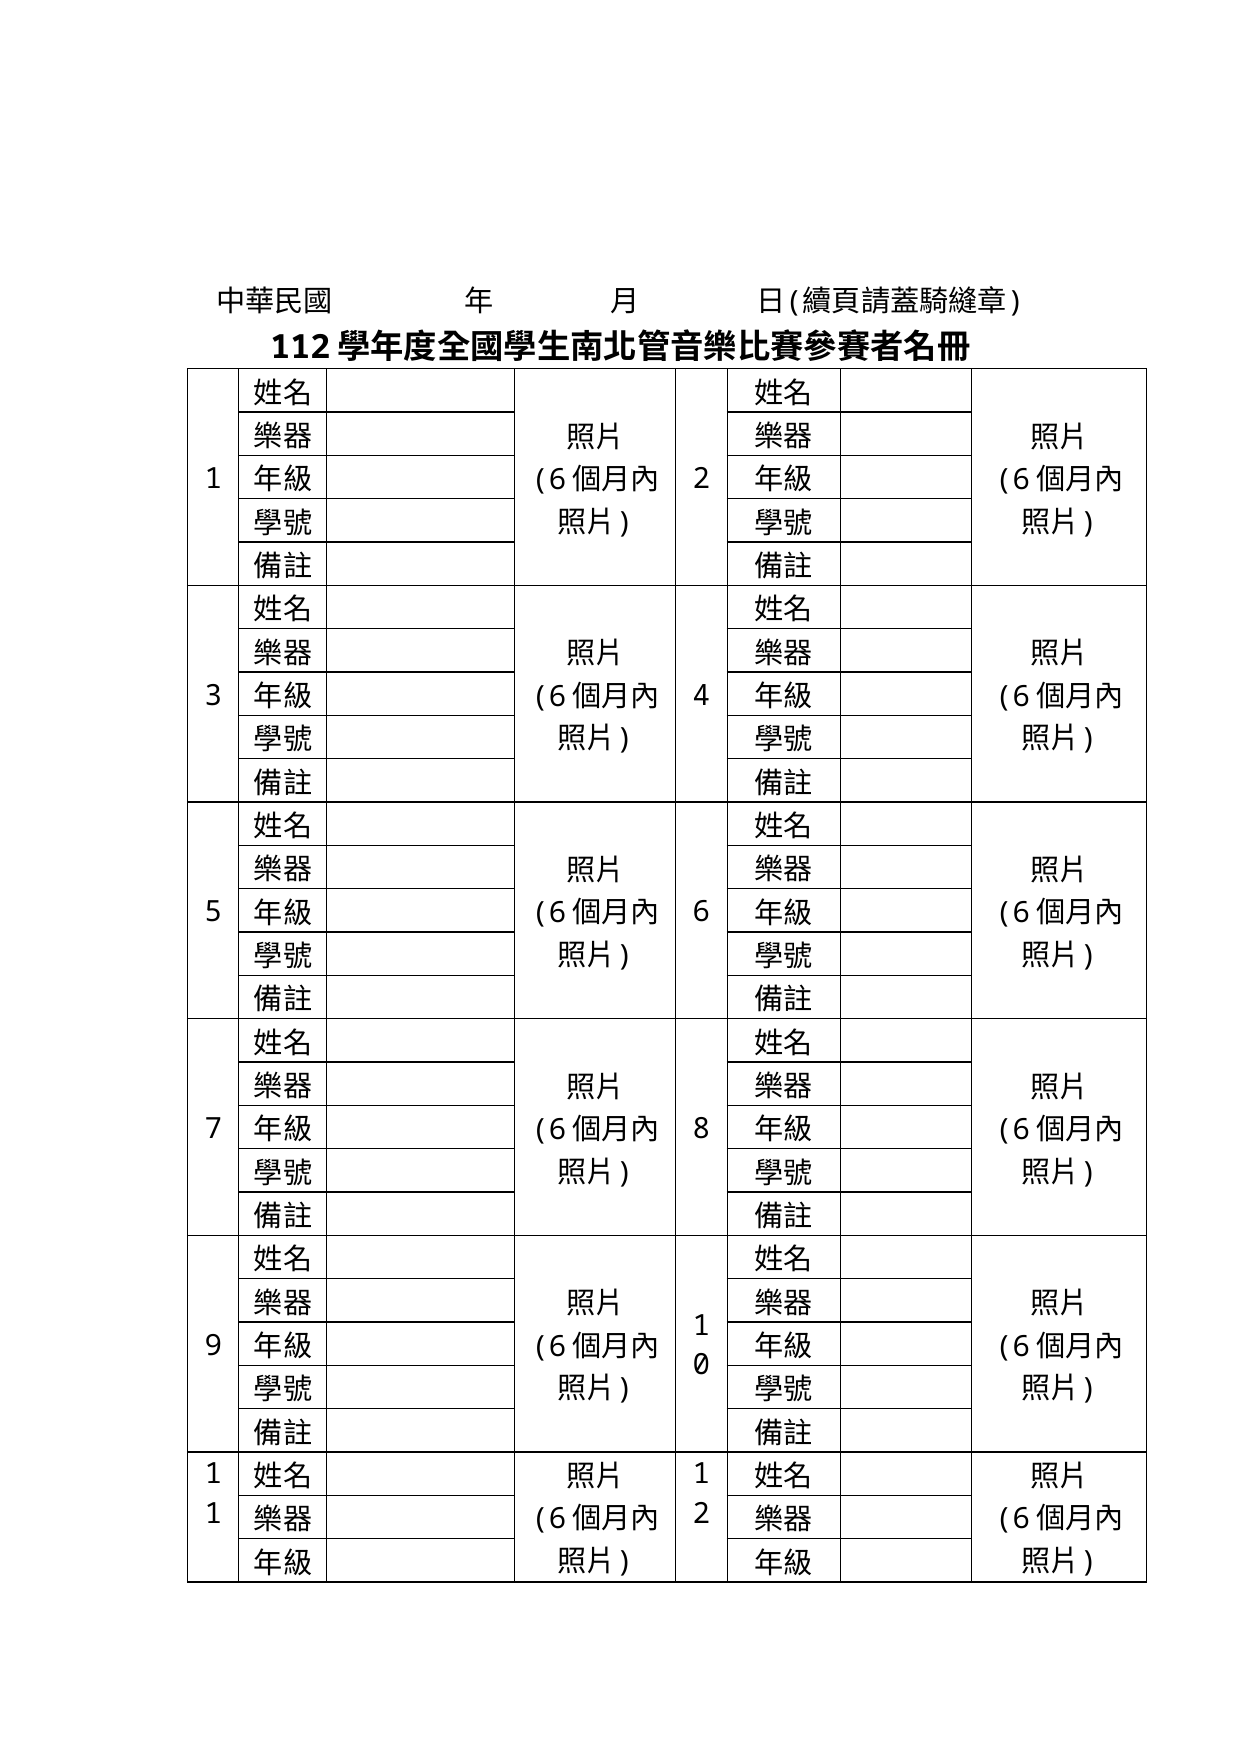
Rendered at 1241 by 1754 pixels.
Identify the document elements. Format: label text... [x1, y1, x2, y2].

table_cell 學號 [239, 933, 326, 975]
table_cell 樂器 [728, 413, 840, 455]
table_cell [327, 543, 514, 585]
table_cell 6 [676, 803, 727, 1018]
table_cell 照片 (6個月內照片) [972, 1453, 1146, 1581]
table_cell 年級 [239, 1106, 326, 1148]
table_cell 年級 [239, 1539, 326, 1581]
table_cell 學號 [728, 1366, 840, 1408]
table_cell [841, 413, 971, 455]
table_cell 姓名 [728, 1236, 840, 1278]
table_cell 樂器 [728, 1279, 840, 1321]
table_cell 姓名 [728, 586, 840, 628]
table_cell [841, 543, 971, 585]
table_cell 備註 [728, 759, 840, 801]
table_cell [327, 1366, 514, 1408]
table_cell 樂器 [239, 1279, 326, 1321]
table_cell 照片 (6個月內照片) [515, 1236, 675, 1451]
table_cell 備註 [239, 759, 326, 801]
table_cell 樂器 [728, 1063, 840, 1105]
table_cell [841, 586, 971, 628]
table_cell [327, 1323, 514, 1365]
table_cell 年級 [239, 1323, 326, 1365]
table_cell [841, 1496, 971, 1538]
table_cell 備註 [239, 1409, 326, 1451]
table_cell [327, 1279, 514, 1321]
table_cell 照片 (6個月內照片) [972, 1019, 1146, 1235]
table_cell 5 [188, 803, 238, 1018]
table_cell [327, 1063, 514, 1105]
table_cell 照片 (6個月內照片) [515, 1019, 675, 1235]
table_cell [841, 629, 971, 671]
table_cell 樂器 [239, 1063, 326, 1105]
table_cell 照片 (6個月內照片) [972, 1236, 1146, 1451]
table_cell 4 [676, 586, 727, 801]
table_cell 3 [188, 586, 238, 801]
table_cell 12 [676, 1453, 727, 1581]
table_cell 8 [676, 1019, 727, 1235]
table_cell 學號 [239, 1366, 326, 1408]
table_cell [841, 846, 971, 888]
table_cell 樂器 [239, 846, 326, 888]
table_cell [327, 456, 514, 498]
table_cell [327, 846, 514, 888]
table_cell [327, 1453, 514, 1495]
table_cell 樂器 [728, 1496, 840, 1538]
table_cell 樂器 [239, 1496, 326, 1538]
table_cell [327, 803, 514, 845]
table_cell [841, 1539, 971, 1581]
table_cell 照片 (6個月內照片) [972, 586, 1146, 801]
table_cell [327, 976, 514, 1018]
table_cell 照片 (6個月內照片) [515, 586, 675, 801]
table_cell [841, 1019, 971, 1061]
table_cell [327, 629, 514, 671]
table_cell 年級 [239, 673, 326, 715]
table_cell [327, 933, 514, 975]
table_cell 學號 [728, 716, 840, 758]
table_cell 年級 [728, 1323, 840, 1365]
table_cell [841, 1193, 971, 1235]
table_cell [327, 499, 514, 541]
table_cell 姓名 [239, 803, 326, 845]
table_cell 照片 (6個月內照片) [515, 803, 675, 1018]
table_cell 姓名 [239, 1019, 326, 1061]
table_cell [841, 1063, 971, 1105]
table_cell [327, 1106, 514, 1148]
table_cell 年級 [728, 456, 840, 498]
table_header 姓名 [239, 369, 326, 411]
table_cell 年級 [239, 889, 326, 931]
table_cell [327, 759, 514, 801]
table_cell [841, 673, 971, 715]
table_cell [327, 586, 514, 628]
text 中華民國 年 月 日(續頁請蓋騎縫章) [187, 277, 1053, 320]
table_cell 備註 [728, 1193, 840, 1235]
table_cell [841, 759, 971, 801]
text 112學年度全國學生南北管音樂比賽參賽者名冊 [187, 320, 1053, 368]
table_cell 年級 [728, 673, 840, 715]
table_cell [841, 716, 971, 758]
table_cell 備註 [239, 543, 326, 585]
table_cell 姓名 [728, 1453, 840, 1495]
table_cell [841, 1366, 971, 1408]
table_cell 備註 [728, 976, 840, 1018]
table_cell [841, 933, 971, 975]
table_cell [841, 456, 971, 498]
table_cell [327, 889, 514, 931]
table_cell 姓名 [239, 1453, 326, 1495]
table_cell 10 [676, 1236, 727, 1451]
table_header [841, 369, 971, 411]
table_cell [841, 1149, 971, 1191]
table_cell [327, 1539, 514, 1581]
table_cell [327, 1149, 514, 1191]
table_cell 樂器 [728, 629, 840, 671]
table_cell 姓名 [239, 1236, 326, 1278]
table_cell 年級 [239, 456, 326, 498]
table_cell 學號 [728, 1149, 840, 1191]
table_cell [841, 1453, 971, 1495]
table_cell 樂器 [239, 413, 326, 455]
table_cell [841, 803, 971, 845]
table_cell [841, 1409, 971, 1451]
table_cell 學號 [728, 499, 840, 541]
table_cell 備註 [239, 976, 326, 1018]
table_cell 9 [188, 1236, 238, 1451]
table_cell [327, 1193, 514, 1235]
table_cell 學號 [728, 933, 840, 975]
table_header 照片 (6個月內照片) [515, 369, 675, 585]
table_cell [327, 716, 514, 758]
table_cell 年級 [728, 1539, 840, 1581]
table_header 照片 (6個月內照片) [972, 369, 1146, 585]
table_cell 備註 [728, 1409, 840, 1451]
table_cell 姓名 [239, 586, 326, 628]
table_cell 姓名 [728, 1019, 840, 1061]
table_cell 7 [188, 1019, 238, 1235]
table_cell [841, 1106, 971, 1148]
table_cell 年級 [728, 1106, 840, 1148]
table_cell 年級 [728, 889, 840, 931]
table_cell 學號 [239, 716, 326, 758]
table_cell [327, 413, 514, 455]
table_cell [841, 976, 971, 1018]
table_cell [841, 1323, 971, 1365]
table_cell [327, 1236, 514, 1278]
table_header 姓名 [728, 369, 840, 411]
table_cell 學號 [239, 1149, 326, 1191]
table_cell 學號 [239, 499, 326, 541]
table_cell 照片 (6個月內照片) [972, 803, 1146, 1018]
table_cell 樂器 [728, 846, 840, 888]
table_cell 樂器 [239, 629, 326, 671]
table_cell 11 [188, 1453, 238, 1581]
table_cell [841, 889, 971, 931]
table_cell [841, 1236, 971, 1278]
table_header [327, 369, 514, 411]
table_cell 備註 [728, 543, 840, 585]
table_cell [327, 1019, 514, 1061]
table_cell 姓名 [728, 803, 840, 845]
table_cell [327, 673, 514, 715]
table_cell [327, 1496, 514, 1538]
table_header 1 [188, 369, 238, 585]
table_cell [327, 1409, 514, 1451]
table_header 2 [676, 369, 727, 585]
table_cell 照片 (6個月內照片) [515, 1453, 675, 1581]
table_cell [841, 1279, 971, 1321]
table_cell 備註 [239, 1193, 326, 1235]
table_cell [841, 499, 971, 541]
